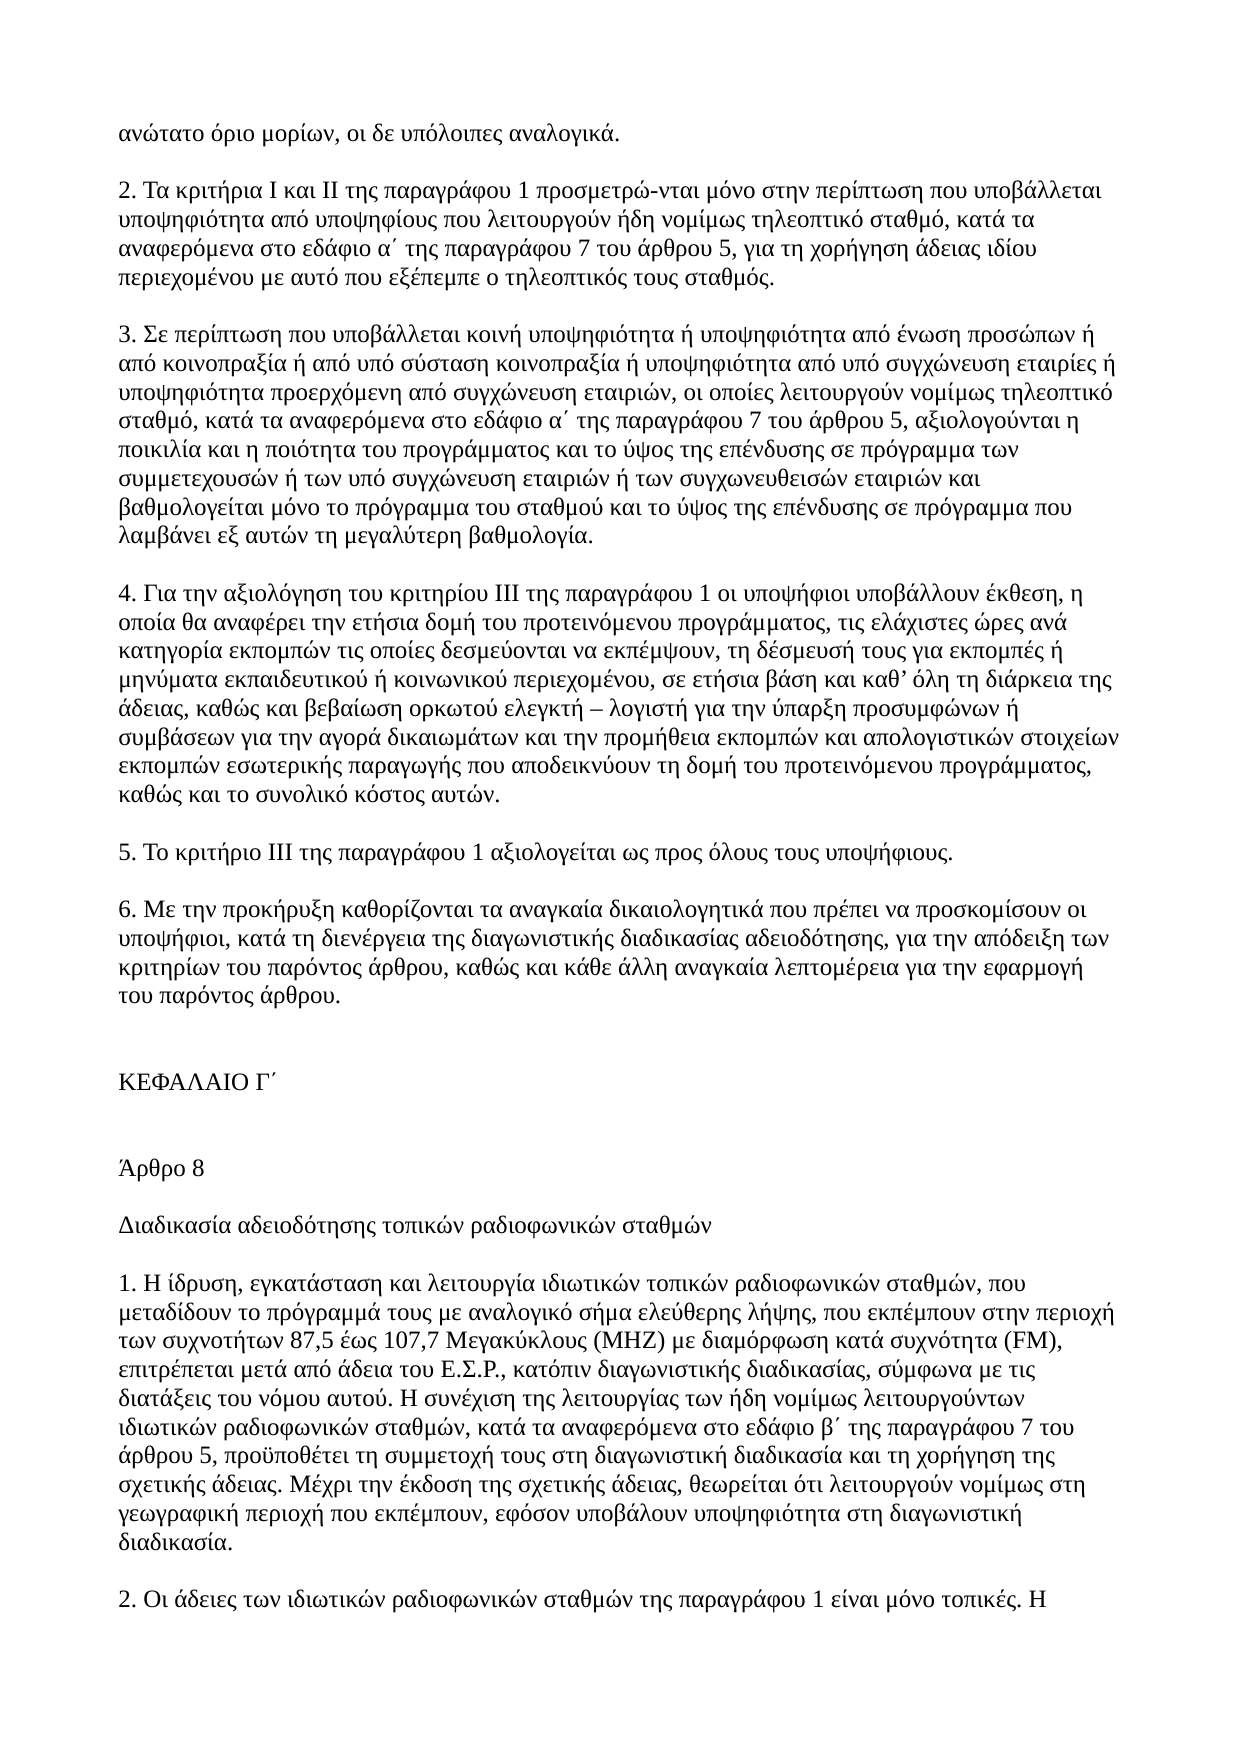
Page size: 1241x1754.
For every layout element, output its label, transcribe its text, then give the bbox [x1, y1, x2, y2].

text Διαδικασία αδειοδότησης τοπικών ραδιοφωνικών σταθμών [118, 1211, 1122, 1239]
text Άρθρο 8 [118, 1153, 1122, 1182]
text 4. Για την αξιολόγηση του κριτηρίου ΙΙΙ της παραγρά­φου 1 οι υποψήφιοι υποβάλλουν έκθεση, η οποία θα αναφέρει την ετήσια δομή του προτεινόμενου προγράμ­ματος, τις ελάχιστες ώρες ανά κατηγορία εκπομπών τις οποίες δεσμεύονται να εκπέμψουν, τη δέσμευσή τους για εκπομπές ή μηνύματα εκπαιδευτικού ή κοινωνικού περιεχομένου, σε ετήσια βάση και καθ’ όλη τη διάρκεια της άδειας, καθώς και βεβαίωση ορκωτού ελεγκτή – λο­γιστή για την ύπαρξη προσυμφώνων ή συμβάσεων για την αγορά δικαιωμάτων και την προμήθεια εκπομπών και απολογιστικών στοιχείων εκπομπών εσωτερικής πα­ραγωγής που αποδεικνύουν τη δομή του προτεινόμενου προγράμματος, καθώς και το συνολικό κόστος αυτών. [118, 578, 1122, 808]
text 2. Τα κριτήρια Ι και ΙΙ της παραγράφου 1 προσμετρώ-νται μόνο στην περίπτωση που υποβάλλεται υποψηφι­ότητα από υποψηφίους που λειτουργούν ήδη νομίμως τηλεοπτικό σταθμό, κατά τα αναφερόμενα στο εδάφιο α΄ της παραγράφου 7 του άρθρου 5, για τη χορήγηση άδειας ιδίου περιεχομένου με αυτό που εξέπεμπε ο τηλεοπτικός τους σταθμός. [118, 176, 1122, 291]
text 3. Σε περίπτωση που υποβάλλεται κοινή υποψηφιότητα ή υποψηφιότητα από ένωση προσώπων ή από κοινοπρα­ξία ή από υπό σύσταση κοινοπραξία ή υποψηφιότητα από υπό συγχώνευση εταιρίες ή υποψηφιότητα προερχόμενη από συγχώνευση εταιριών, οι οποίες λειτουργούν νομί­μως τηλεοπτικό σταθμό, κατά τα αναφερόμενα στο εδά­φιο α΄ της παραγράφου 7 του άρθρου 5, αξιολογούνται η ποικιλία και η ποιότητα του προγράμματος και το ύψος της επένδυσης σε πρόγραμμα των συμμετεχουσών ή των υπό συγχώνευση εταιριών ή των συγχωνευθεισών εταιρι­ών και βαθμολογείται μόνο το πρόγραμμα του σταθμού και το ύψος της επένδυσης σε πρόγραμμα που λαμβάνει εξ αυτών τη μεγαλύτερη βαθμολογία. [118, 319, 1122, 549]
text ανώτατο όριο μορίων, οι δε υπόλοιπες αναλογικά. [118, 118, 1122, 147]
text ΚΕΦΑΛΑΙΟ Γ΄ [118, 1067, 1122, 1096]
text 1. Η ίδρυση, εγκατάσταση και λειτουργία ιδιωτικών τοπικών ραδιοφωνικών σταθμών, που μεταδίδουν το πρόγραμμά τους με αναλογικό σήμα ελεύθερης λήψης, που εκπέμπουν στην περιοχή των συχνοτήτων 87,5 έως 107,7 Μεγακύκλους (MHZ) με διαμόρφωση κατά συχνότη­τα (FM), επιτρέπεται μετά από άδεια του Ε.Σ.Ρ., κατόπιν διαγωνιστικής διαδικασίας, σύμφωνα με τις διατάξεις του νόμου αυτού. Η συνέχιση της λειτουργίας των ήδη νομίμως λειτουργούντων ιδιωτικών ραδιοφωνικών σταθ­μών, κατά τα αναφερόμενα στο εδάφιο β΄ της παρα­γράφου 7 του άρθρου 5, προϋποθέτει τη συμμετοχή τους στη διαγωνιστική διαδικασία και τη χορήγηση της σχετικής άδειας. Μέχρι την έκδοση της σχετικής άδειας, θεωρείται ότι λειτουργούν νομίμως στη γεωγραφική περιοχή που εκπέμπουν, εφόσον υποβάλουν υποψηφι­ότητα στη διαγωνιστική διαδικασία. [118, 1268, 1122, 1556]
text 6. Με την προκήρυξη καθορίζονται τα αναγκαία δικαι­ολογητικά που πρέπει να προσκομίσουν οι υποψήφιοι, κατά τη διενέργεια της διαγωνιστικής διαδικασίας αδειοδότησης, για την απόδειξη των κριτηρίων του παρό­ντος άρθρου, καθώς και κάθε άλλη αναγκαία λεπτομέ­ρεια για την εφαρμογή του παρόντος άρθρου. [118, 894, 1122, 1009]
text 2. Οι άδειες των ιδιωτικών ραδιοφωνικών σταθμών της παραγράφου 1 είναι μόνο τοπικές. Η [118, 1584, 1122, 1613]
text 5. Το κριτήριο ΙΙΙ της παραγράφου 1 αξιολογείται ως προς όλους τους υποψήφιους. [118, 837, 1122, 866]
